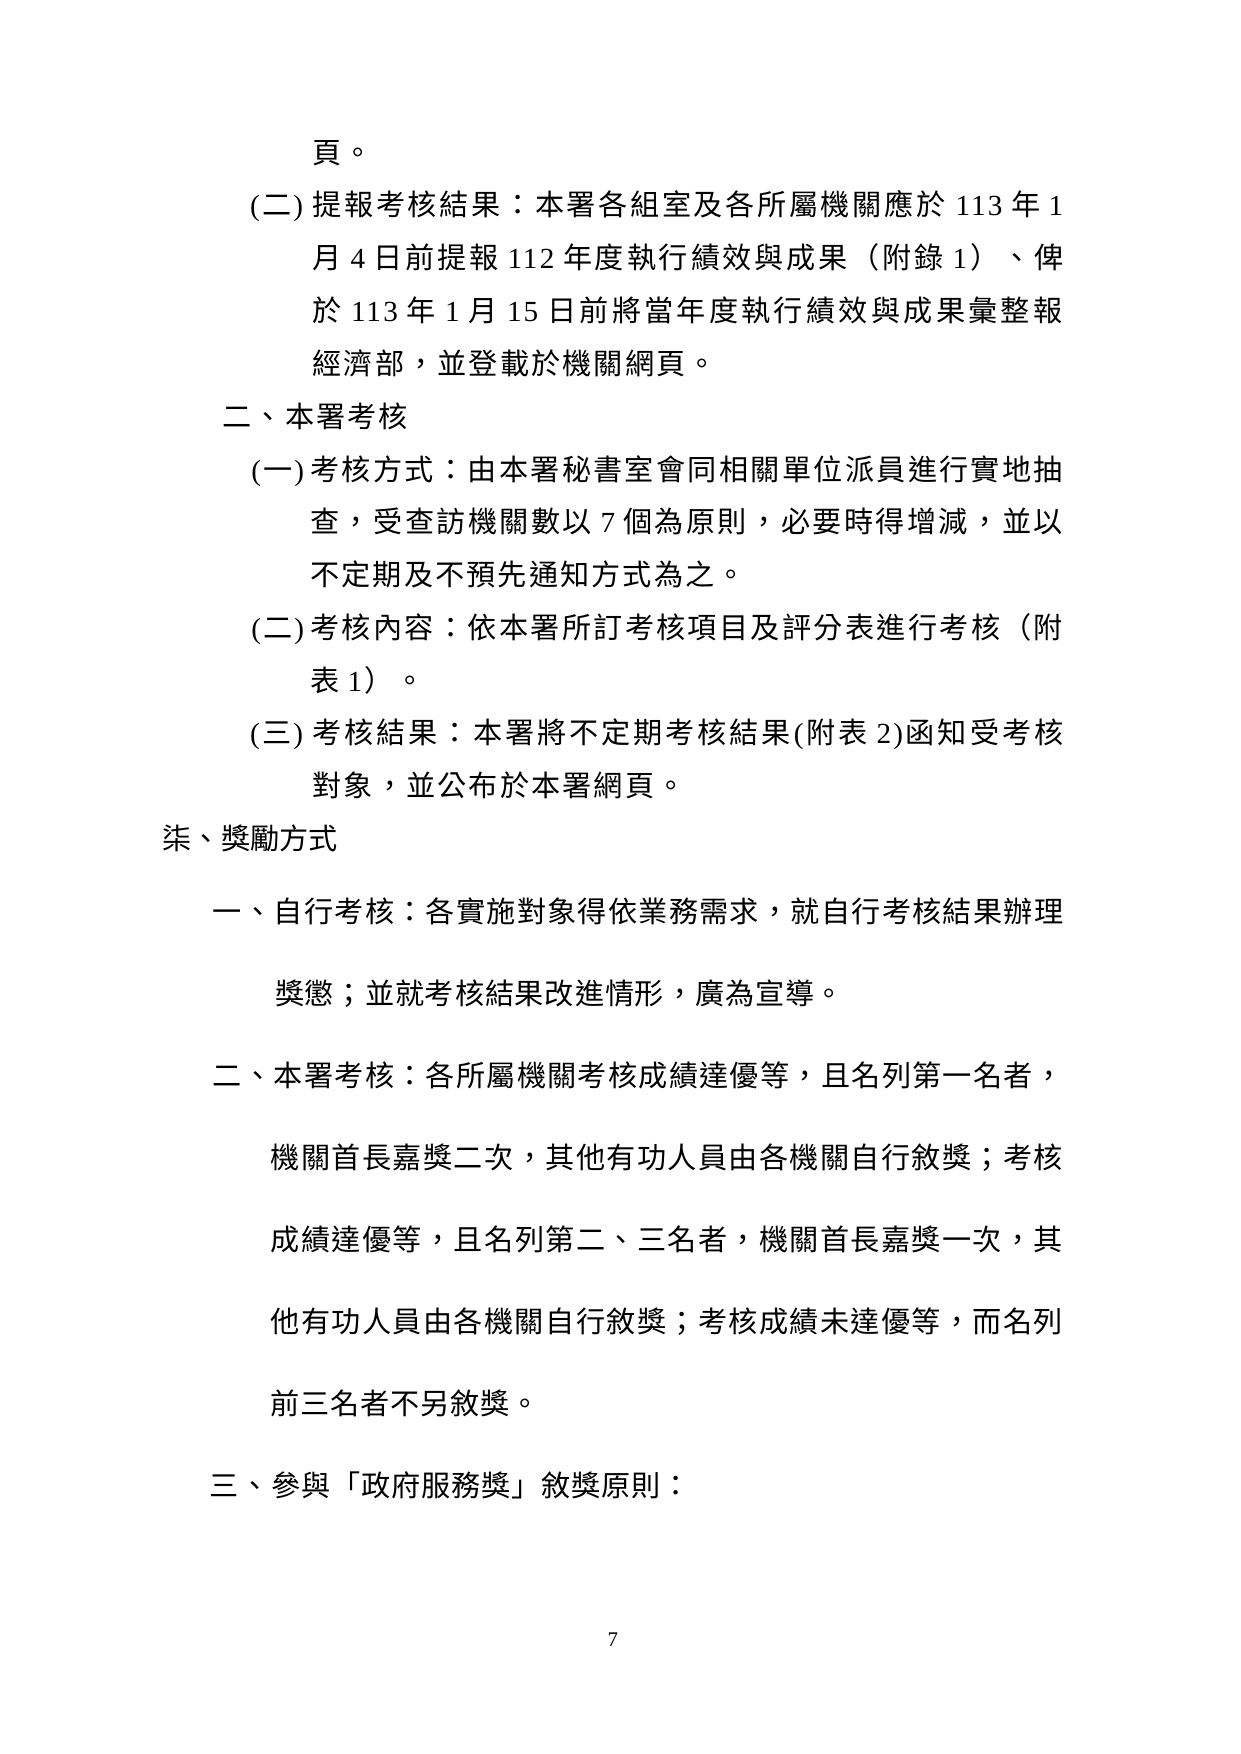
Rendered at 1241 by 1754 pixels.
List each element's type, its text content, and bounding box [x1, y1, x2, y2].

list 考核方式：由本署秘書室會同相關單位派員進行實地抽查，受查訪機關數以7個為原則，必要時得增減，並以不定期及不預先通知方式為之。 [251, 446, 1063, 594]
text 一、自行考核：各實施對象得依業務需求，就自行考核結果辦理獎懲；並就考核結果改進情形，廣為宣導。 [213, 868, 1063, 1033]
list 考核內容：依本署所訂考核項目及評分表進行考核（附表1）。 [251, 604, 1063, 699]
list 提報考核結果：本署各組室及各所屬機關應於113年1月4日前提報112年度執行績效與成果（附錄1）、俾於113年1月15日前將當年度執行績效與成果彙整報經濟部，並登載於機關網頁。 [250, 182, 1063, 383]
list 考核方式:各實施對象依所擬之執行計畫，配合「政府服務獎評獎實施計畫」評審項目及標準，於上、下半年度自行實施考核各1次，相關評核結果需登載於機關網頁。 [250, 129, 1063, 171]
text 二、本署考核 [222, 393, 1063, 436]
text 柒、獎勵方式 [162, 816, 1063, 858]
list 考核結果：本署將不定期考核結果(附表2)函知受考核對象，並公布於本署網頁。 [250, 710, 1063, 805]
text 三、參與「政府服務獎」敘獎原則： [209, 1443, 1063, 1525]
text 二、本署考核：各所屬機關考核成績達優等，且名列第一名者，機關首長嘉獎二次，其他有功人員由各機關自行敘獎；考核成績達優等，且名列第二、三名者，機關首長嘉獎一次，其他有功人員由各機關自行敘獎；考核成績未達優等，而名列前三名者不另敘獎。 [213, 1033, 1063, 1443]
